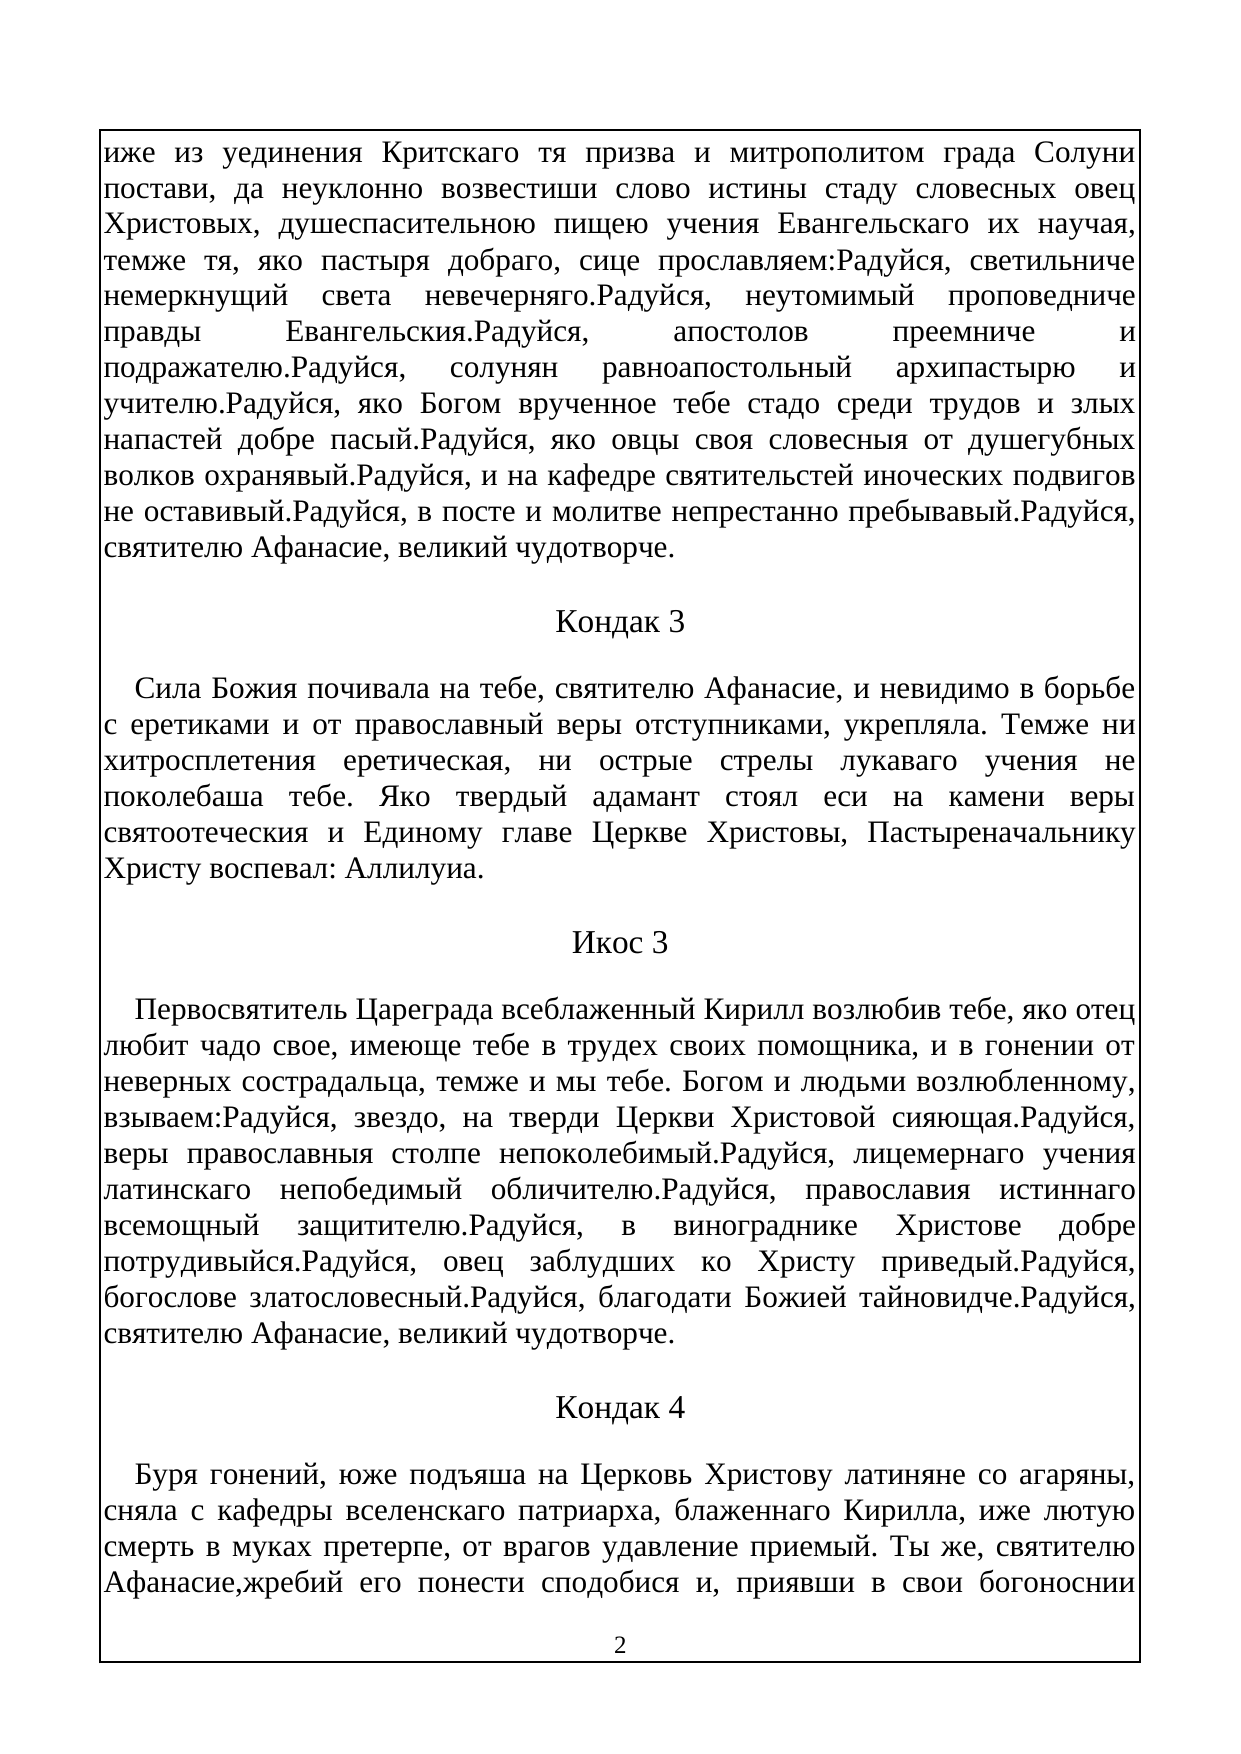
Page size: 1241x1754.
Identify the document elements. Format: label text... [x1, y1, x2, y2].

text Сила Божия почивала на тебе, святителю Афанасие, и невидимо в борьбе с еретиками и от православный веры отступниками, укрепляла. Темже ни хитросплетения еретическая, ни острые стрелы лукаваго учения не поколебаша тебе. Яко твердый адамант стоял еси на камени веры святоотеческия и Единому главе Церкве Христовы, Пастыреначальнику Христу воспевал: Аллилуиа. [103, 669, 1137, 885]
text иже из уединения Критскаго тя призва и митрополитом града Солуни постави, да неуклонно возвестиши слово истины стаду словесных овец Христовых, душеспасительною пищею учения Евангельскаго их научая, темже тя, яко пастыря добраго, сице прославляем:Радуйся, светильниче немеркнущий света невечерняго.Радуйся, неутомимый проповедниче правды Евангельския.Радуйся, апостолов преемниче и подражателю.Радуйся, солунян равноапостольный архипастырю и учителю.Радуйся, яко Богом врученное тебе стадо среди трудов и злых напастей добре пасый.Радуйся, яко овцы своя словесныя от душегубных волков охранявый.Радуйся, и на кафедре святительстей иноческих подвигов не оставивый.Радуйся, в посте и молитве непрестанно пребывавый.Радуйся, святителю Афанасие, великий чудотворче. [103, 133, 1137, 564]
text Буря гонений, юже подъяша на Церковь Христову латиняне со агаряны, сняла с кафедры вселенскаго патриарха, блаженнаго Кирилла, иже лютую смерть в муках претерпе, от врагов удавление приемый. Ты же, святителю Афанасие,жребий его понести сподобися и, приявши в свои богоноснии [103, 1455, 1137, 1599]
subtitle Кондак 4 [103, 1387, 1137, 1426]
subtitle Икос 3 [103, 923, 1137, 961]
subtitle Кондак 3 [103, 602, 1137, 640]
text Первосвятитель Цареграда всеблаженный Кирилл возлюбив тебе, яко отец любит чадо свое, имеюще тебе в трудех своих помощника, и в гонении от неверных сострадальца, темже и мы тебе. Богом и людьми возлюбленному, взываем:Радуйся, звездо, на тверди Церкви Христовой сияющая.Радуйся, веры православныя столпе непоколебимый.Радуйся, лицемернаго учения латинскаго непобедимый обличителю.Радуйся, православия истиннаго всемощный защитителю.Радуйся, в винограднике Христове добре потрудивыйся.Радуйся, овец заблудших ко Христу приведый.Радуйся, богослове златословесный.Радуйся, благодати Божией тайновидче.Радуйся, святителю Афанасие, великий чудотворче. [103, 990, 1137, 1350]
